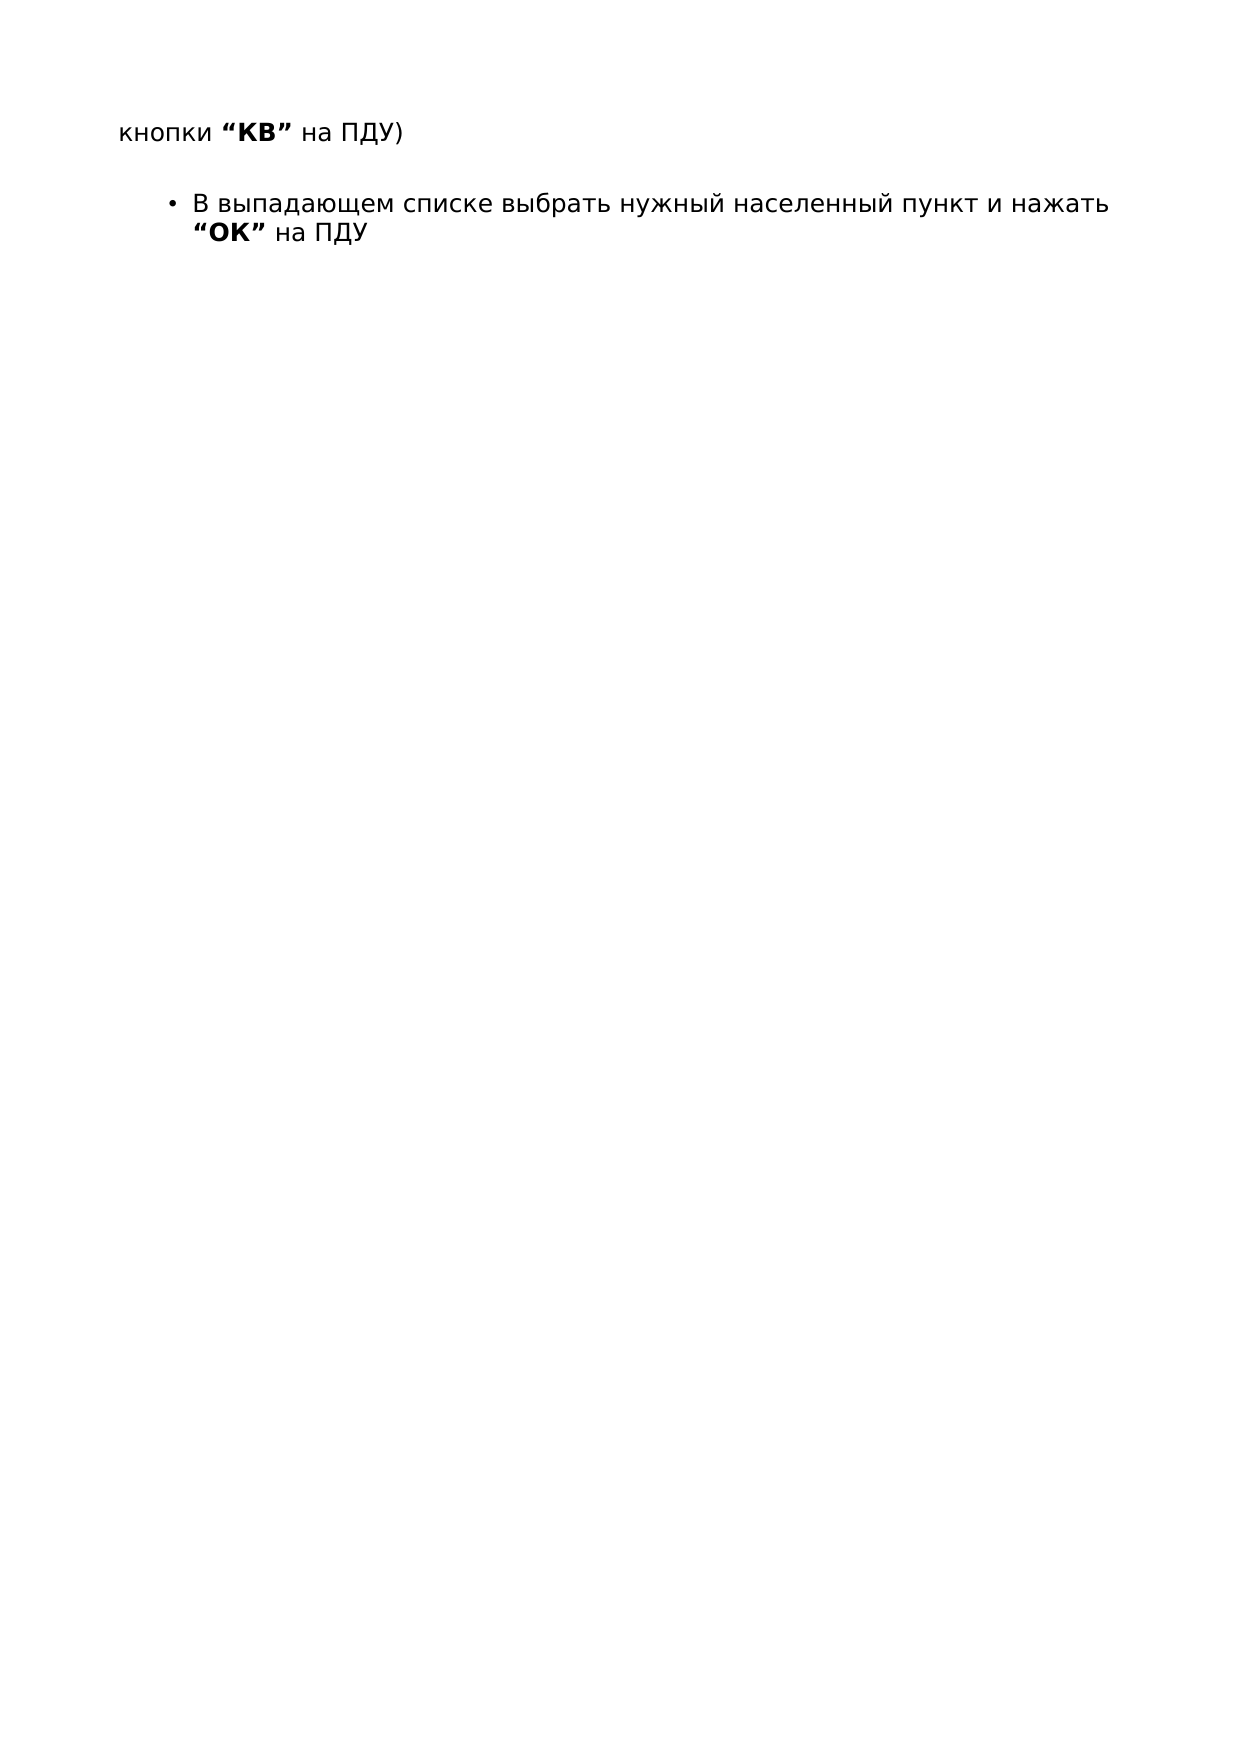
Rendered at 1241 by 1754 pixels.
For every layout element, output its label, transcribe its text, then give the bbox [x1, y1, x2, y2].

list В выпадающем списке выбрать нужный населенный пункт и нажать “ОК” на ПДУ [177, 189, 1122, 248]
text кнопки “КВ” на ПДУ) [118, 118, 1122, 147]
